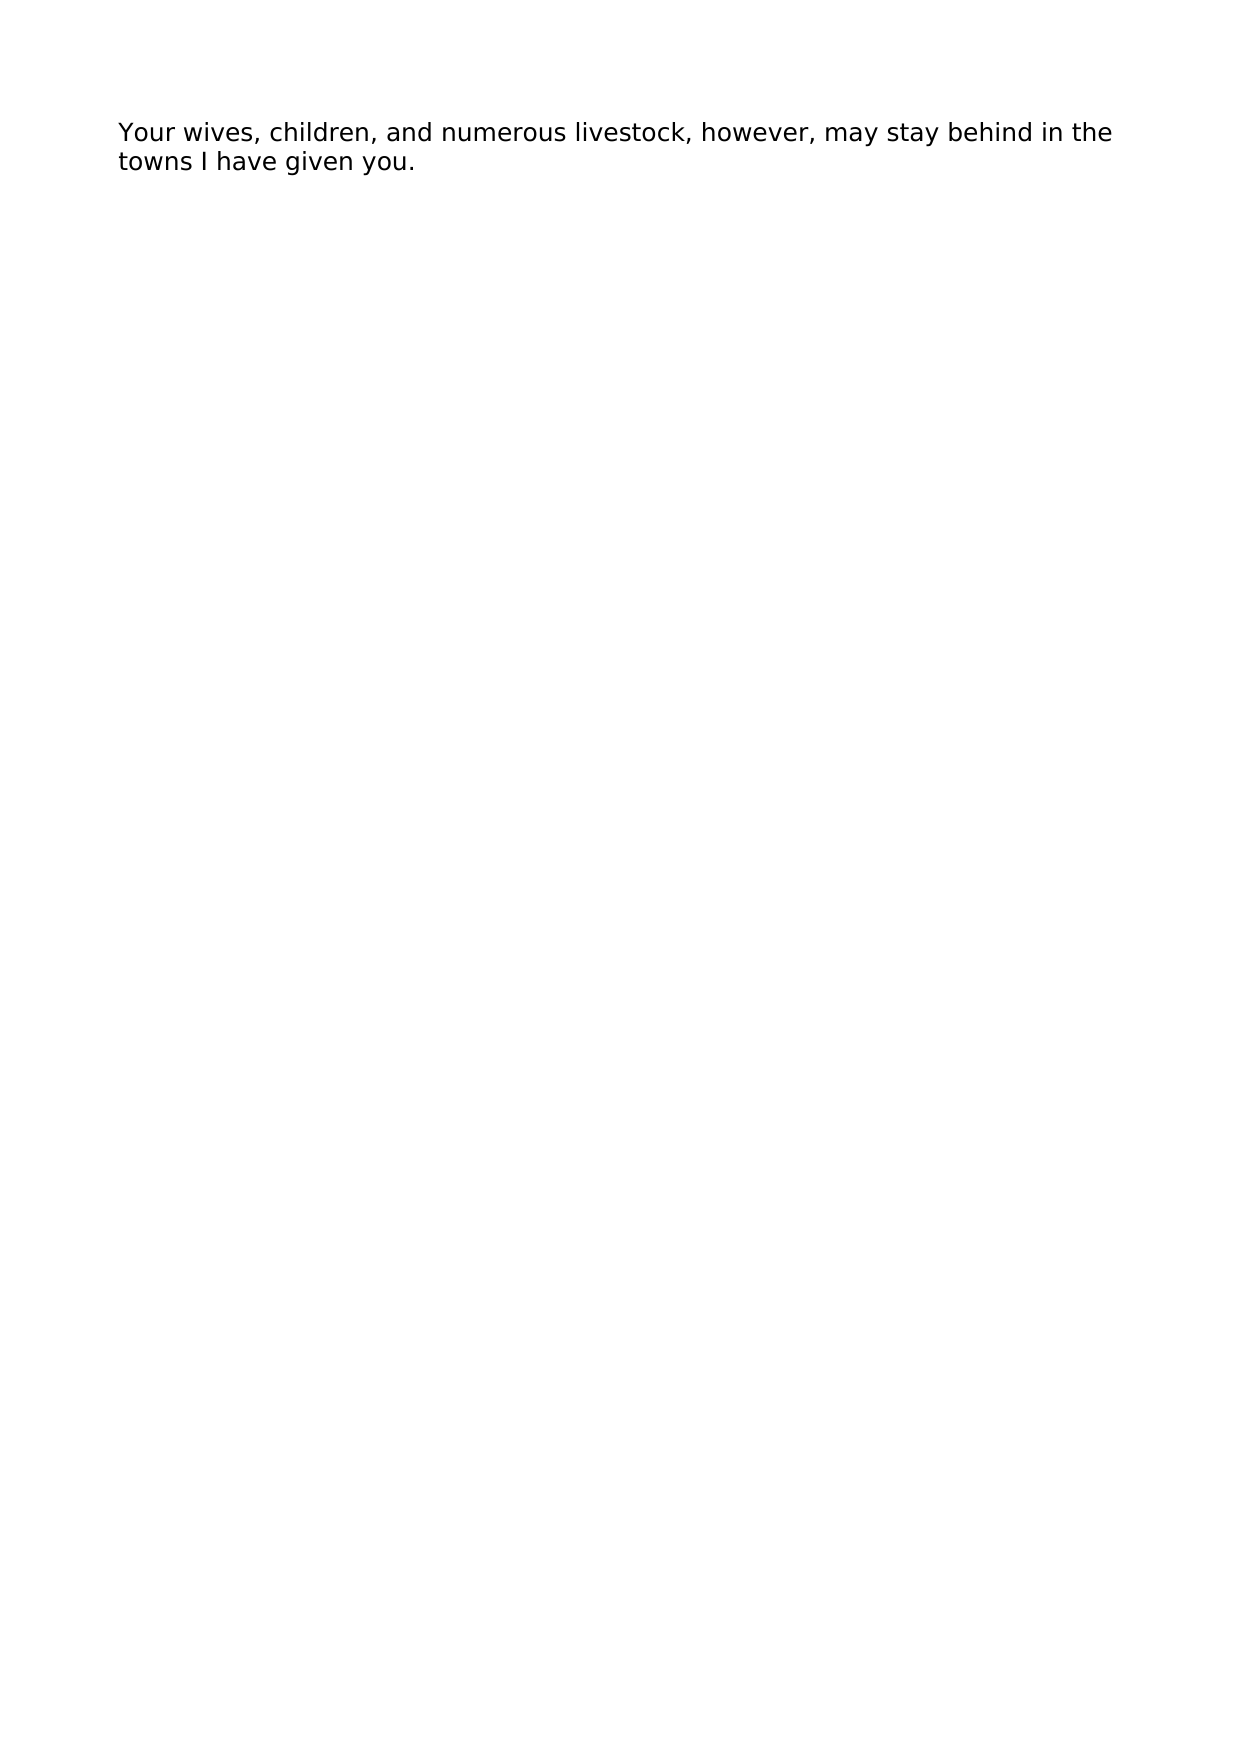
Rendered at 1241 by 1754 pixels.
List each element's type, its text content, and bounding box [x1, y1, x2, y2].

text Your wives, children, and numerous livestock, however, may stay behind in the towns I have given you. [118, 118, 1122, 176]
